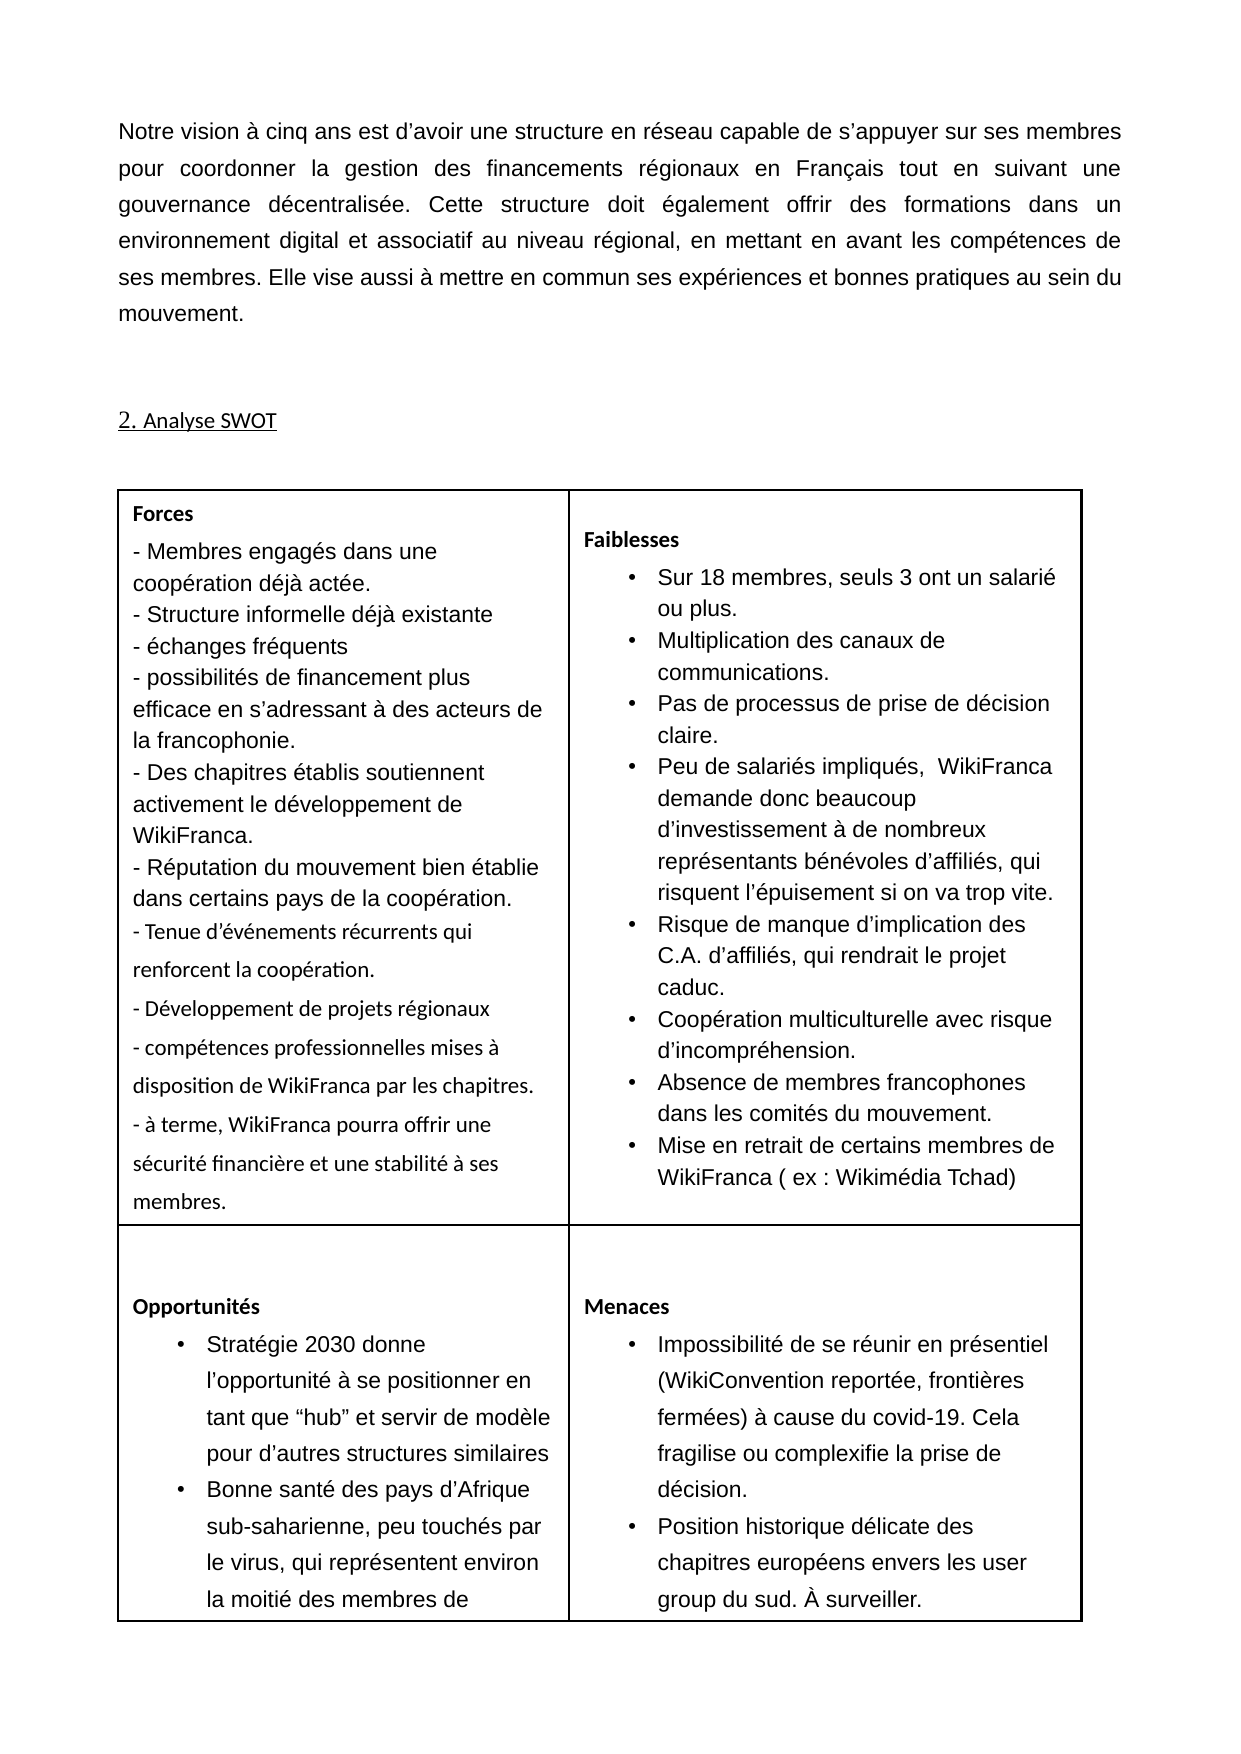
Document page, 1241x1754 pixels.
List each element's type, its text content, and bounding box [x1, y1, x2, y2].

table_cell Opportunités Stratégie 2030 donne l’opportunité à se positionner en tant que “hub” et servir de modèle pour d’autres structures similaires Bonne santé des pays d’Afrique sub-saharienne, peu touchés par le virus, qui représentent environ la moitié des membres de WikiFranca Pouvoir financer des projets de manière rapide et efficace qui sinon n’auraient pas vu le jour. Réorientation de certains fonds de l’OIF vers la formation dans l’espace francophone 20 ans de Wikipédia Assurer l’éducation et le partage de connaissances d’une manière digitale adaptée à un environnement constamment en changement [119, 1226, 568, 1620]
table_header Faiblesses Sur 18 membres, seuls 3 ont un salarié ou plus. Multiplication des canaux de communications. Pas de processus de prise de décision claire. Peu de salariés impliqués, WikiFranca demande donc beaucoup d’investissement à de nombreux représentants bénévoles d’affiliés, qui risquent l’épuisement si on va trop vite. Risque de manque d’implication des C.A. d’affiliés, qui rendrait le projet caduc. Coopération multiculturelle avec risque d’incompréhension. Absence de membres francophones dans les comités du mouvement. Mise en retrait de certains membres de WikiFranca ( ex : Wikimédia Tchad) [570, 491, 1080, 1224]
text 2. Analyse SWOT [118, 336, 1122, 434]
table_header Forces - Membres engagés dans une coopération déjà actée. - Structure informelle déjà existante - échanges fréquents - possibilités de financement plus efficace en s’adressant à des acteurs de la francophonie. - Des chapitres établis soutiennent activement le développement de WikiFranca. - Réputation du mouvement bien établie dans certains pays de la coopération. - Tenue d’événements récurrents qui renforcent la coopération. - Développement de projets régionaux - compétences professionnelles mises à disposition de WikiFranca par les chapitres. - à terme, WikiFranca pourra offrir une sécurité financière et une stabilité à ses membres. [119, 491, 568, 1224]
text Notre vision à cinq ans est d’avoir une structure en réseau capable de s’appuyer sur ses membres pour coordonner la gestion des financements régionaux en Français tout en suivant une gouvernance décentralisée. Cette structure doit également offrir des formations dans un environnement digital et associatif au niveau régional, en mettant en avant les compétences de ses membres. Elle vise aussi à mettre en commun ses expériences et bonnes pratiques au sein du mouvement. [118, 118, 1122, 326]
table_cell Menaces Impossibilité de se réunir en présentiel (WikiConvention reportée, frontières fermées) à cause du covid-19. Cela fragilise ou complexifie la prise de décision. Position historique délicate des chapitres européens envers les user group du sud. À surveiller. Situation éventuelle où les querelles d’un affilié se retrouveraient sur la scène de WikiFranca. Ex. : querelle entre wikimédiens dans le cadre d’un projet WikiFranca. La création d’une nouvelle structure peut éventuellement faire peur à certains groupements Foisonnement des structures régionales à moyen terme - risque de confusion. [570, 1226, 1080, 1620]
